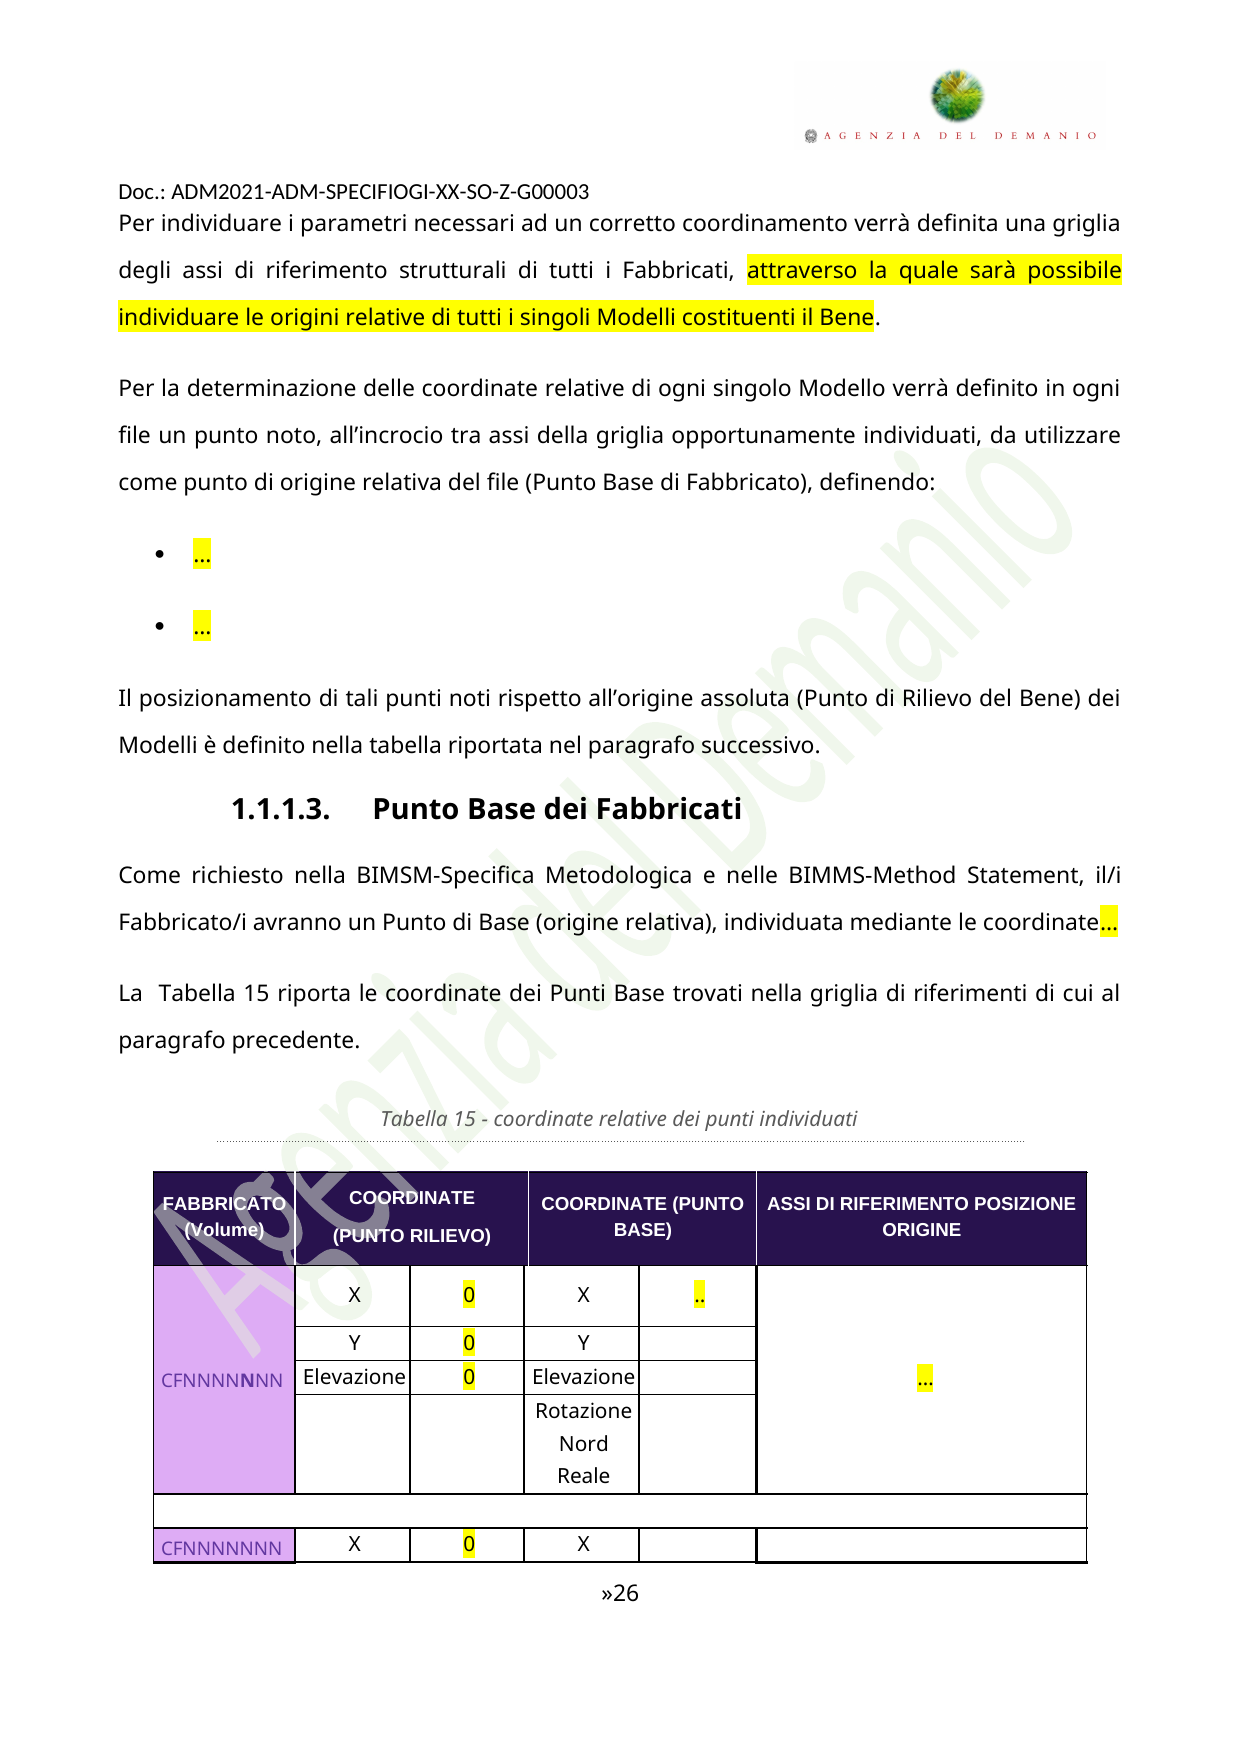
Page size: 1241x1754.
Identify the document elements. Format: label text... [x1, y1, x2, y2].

table_cell Y [296, 1327, 409, 1360]
table_cell X [296, 1266, 409, 1326]
table_cell 0 [411, 1361, 523, 1394]
table_cell 0 [411, 1266, 523, 1326]
table_header COORDINATE (PUNTO BASE) [529, 1173, 756, 1265]
table_cell Elevazione [296, 1361, 409, 1394]
table_header FABBRICATO (Volume) [154, 1173, 286, 1265]
table_cell X [525, 1529, 638, 1561]
text Come richiesto nella BIMSM-Specifica Metodologica e nelle BIMMS-Method Statement, il/i Fabbricato/i avranno un Punto di Base (origine relativa), individuata mediante le coordinate… [605, 858, 1122, 937]
text La Tabella 15 riporta le coordinate dei Punti Base trovati nella griglia di riferimenti di cui al paragrafo precedente. [118, 977, 496, 1055]
list Punto Base dei Fabbricati [669, 788, 749, 828]
text Il posizionamento di tali punti noti rispetto all’origine assoluta (Punto di Rilievo del Bene) dei Modelli è definito nella tabella riportata nel paragrafo successivo. [785, 682, 1122, 760]
table_cell [295, 1495, 409, 1527]
table_cell CFNNNNNNN [154, 1266, 294, 1493]
text Il posizionamento di tali punti noti rispetto all’origine assoluta (Punto di Rilievo del Bene) dei Modelli è definito nella tabella riportata nel paragrafo successivo. [118, 682, 840, 760]
text Come richiesto nella BIMSM-Specifica Metodologica e nelle BIMMS-Method Statement, il/i Fabbricato/i avranno un Punto di Base (origine relativa), individuata mediante le coordinate… [508, 858, 606, 937]
table_cell Rotazione Nord Reale [525, 1395, 638, 1493]
table_cell [524, 1495, 638, 1527]
table_cell [411, 1395, 523, 1493]
table_cell [639, 1495, 756, 1527]
list … [156, 610, 897, 641]
table_cell 0 [411, 1529, 523, 1561]
list [960, 610, 1122, 641]
table_cell CFNNNNNNN [154, 1529, 294, 1561]
table_cell .. [640, 1266, 755, 1326]
table_cell [756, 1495, 1086, 1527]
list … [156, 538, 899, 569]
list [949, 538, 1003, 569]
list [918, 610, 971, 641]
table_cell [640, 1327, 755, 1360]
text Come richiesto nella BIMSM-Specifica Metodologica e nelle BIMMS-Method Statement, il/i Fabbricato/i avranno un Punto di Base (origine relativa), individuata mediante le coordinate… [118, 858, 535, 937]
text Tabella 15 - coordinate relative dei punti individuati [348, 1104, 410, 1142]
text Tabella 15 - coordinate relative dei punti individuati [216, 1104, 348, 1142]
text La Tabella 15 riporta le coordinate dei Punti Base trovati nella griglia di riferimenti di cui al paragrafo precedente. [476, 977, 1122, 1055]
table_header FABBRICATO (Volume) [249, 1196, 289, 1237]
table_cell X [296, 1529, 409, 1561]
table_header FABBRICATO (Volume) [179, 1229, 231, 1265]
table_header FABBRICATO (Volume) [154, 1215, 188, 1265]
table_cell … [758, 1266, 1086, 1493]
table_header ASSI DI RIFERIMENTO POSIZIONE ORIGINE [757, 1173, 1086, 1265]
text Tabella 15 - coordinate relative dei punti individuati [392, 1104, 446, 1142]
list [992, 538, 1122, 569]
table_cell [154, 1495, 295, 1527]
text Per la determinazione delle coordinate relative di ogni singolo Modello verrà definito in ogni file un punto noto, all’incrocio tra assi della griglia opportunamente individuati, da utilizzare come punto di origine relativa del file (Punto Base di Fabbricato), definendo: [118, 372, 1122, 497]
text Per individuare i parametri necessari ad un corretto coordinamento verrà definita una griglia degli assi di riferimento strutturali di tutti i Fabbricati, attraverso la quale sarà possibile individuare le origini relative di tutti i singoli Modelli costituenti il Bene. [118, 207, 1122, 332]
table_cell Y [525, 1327, 638, 1360]
table_cell X [525, 1266, 638, 1326]
list [900, 621, 928, 641]
table_cell [410, 1495, 524, 1527]
table_cell 0 [411, 1327, 523, 1360]
list Punto Base dei Fabbricati [749, 788, 1122, 828]
table_header FABBRICATO (Volume) [271, 1173, 294, 1209]
table_cell [758, 1529, 1086, 1561]
table_cell [296, 1395, 409, 1493]
text Tabella 15 - coordinate relative dei punti individuati [442, 1104, 1024, 1142]
list Punto Base dei Fabbricati [231, 788, 601, 828]
list [909, 538, 960, 569]
table_cell Elevazione [525, 1361, 638, 1394]
table_cell [640, 1361, 755, 1394]
table_cell [640, 1529, 755, 1561]
list Punto Base dei Fabbricati [580, 788, 689, 828]
table_header COORDINATE (PUNTO RILIEVO) [296, 1173, 528, 1265]
table_cell [640, 1395, 755, 1493]
